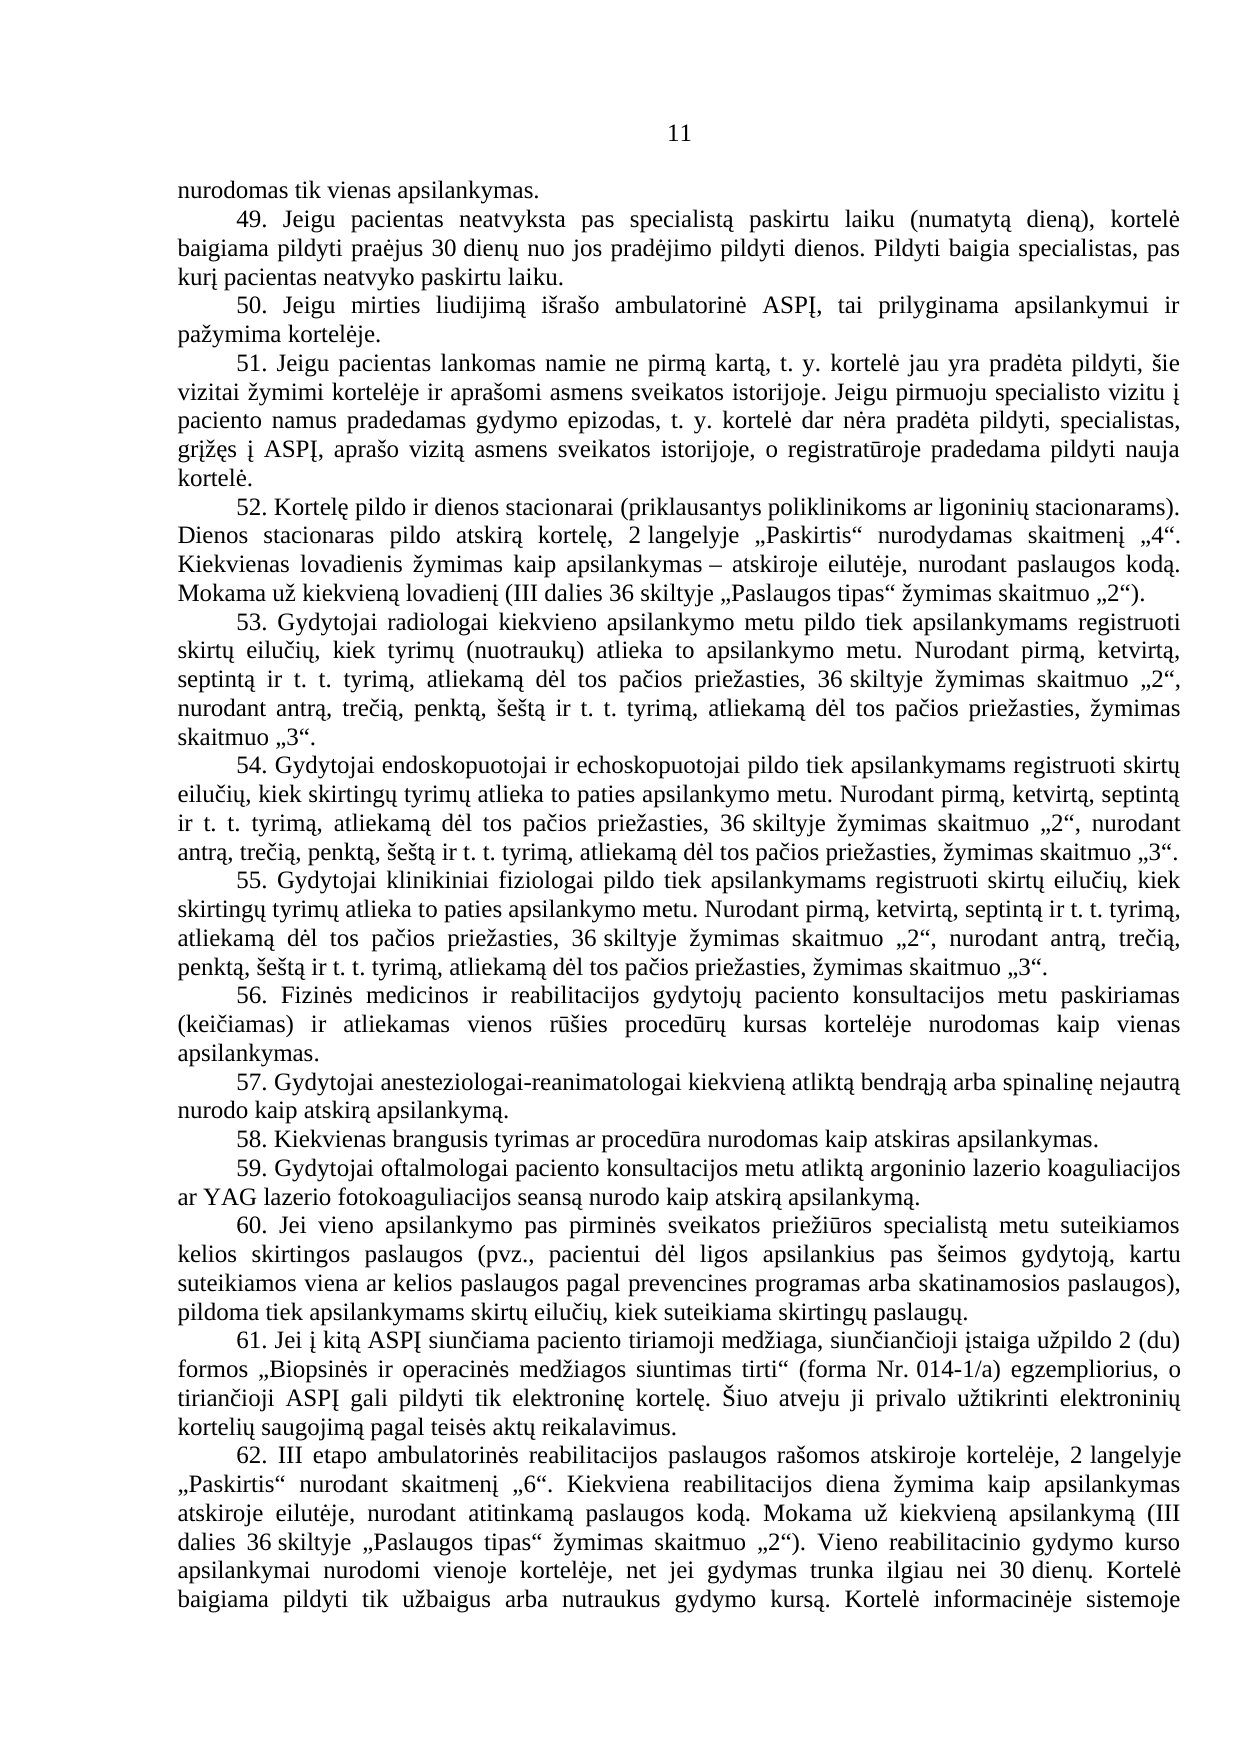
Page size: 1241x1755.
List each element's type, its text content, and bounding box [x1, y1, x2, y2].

text 54. Gydytojai endoskopuotojai ir echoskopuotojai pildo tiek apsilankymams registruoti skirtų eilučių, kiek skirtingų tyrimų atlieka to paties apsilankymo metu. Nurodant pirmą, ketvirtą, septintą ir t. t. tyrimą, atliekamą dėl tos pačios priežasties, 36 skiltyje žymimas skaitmuo „2“, nurodant antrą, trečią, penktą, šeštą ir t. t. tyrimą, atliekamą dėl tos pačios priežasties, žymimas skaitmuo „3“. [177, 751, 1181, 866]
text nurodomas tik vienas apsilankymas. [177, 176, 1181, 204]
text 60. Jei vieno apsilankymo pas pirminės sveikatos priežiūros specialistą metu suteikiamos kelios skirtingos paslaugos (pvz., pacientui dėl ligos apsilankius pas šeimos gydytoją, kartu suteikiamos viena ar kelios paslaugos pagal prevencines programas arba skatinamosios paslaugos), pildoma tiek apsilankymams skirtų eilučių, kiek suteikiama skirtingų paslaugų. [177, 1211, 1181, 1326]
text 56. Fizinės medicinos ir reabilitacijos gydytojų paciento konsultacijos metu paskiriamas (keičiamas) ir atliekamas vienos rūšies procedūrų kursas kortelėje nurodomas kaip vienas apsilankymas. [177, 981, 1181, 1067]
text 57. Gydytojai anesteziologai-reanimatologai kiekvieną atliktą bendrąją arba spinalinę nejautrą nurodo kaip atskirą apsilankymą. [177, 1067, 1181, 1124]
text 59. Gydytojai oftalmologai paciento konsultacijos metu atliktą argoninio lazerio koaguliacijos ar YAG lazerio fotokoaguliacijos seansą nurodo kaip atskirą apsilankymą. [177, 1153, 1181, 1211]
text 61. Jei į kitą ASPĮ siunčiama paciento tiriamoji medžiaga, siunčiančioji įstaiga užpildo 2 (du) formos „Biopsinės ir operacinės medžiagos siuntimas tirti“ (forma Nr. 014-1/a) egzempliorius, o tiriančioji ASPĮ gali pildyti tik elektroninę kortelę. Šiuo atveju ji privalo užtikrinti elektroninių kortelių saugojimą pagal teisės aktų reikalavimus. [177, 1326, 1181, 1441]
text 52. Kortelę pildo ir dienos stacionarai (priklausantys poliklinikoms ar ligoninių stacionarams). Dienos stacionaras pildo atskirą kortelę, 2 langelyje „Paskirtis“ nurodydamas skaitmenį „4“. Kiekvienas lovadienis žymimas kaip apsilankymas – atskiroje eilutėje, nurodant paslaugos kodą. Mokama už kiekvieną lovadienį (III dalies 36 skiltyje „Paslaugos tipas“ žymimas skaitmuo „2“). [177, 492, 1181, 607]
text 50. Jeigu mirties liudijimą išrašo ambulatorinė ASPĮ, tai prilyginama apsilankymui ir pažymima kortelėje. [177, 291, 1181, 348]
text 53. Gydytojai radiologai kiekvieno apsilankymo metu pildo tiek apsilankymams registruoti skirtų eilučių, kiek tyrimų (nuotraukų) atlieka to apsilankymo metu. Nurodant pirmą, ketvirtą, septintą ir t. t. tyrimą, atliekamą dėl tos pačios priežasties, 36 skiltyje žymimas skaitmuo „2“, nurodant antrą, trečią, penktą, šeštą ir t. t. tyrimą, atliekamą dėl tos pačios priežasties, žymimas skaitmuo „3“. [177, 607, 1181, 751]
text 62. III etapo ambulatorinės reabilitacijos paslaugos rašomos atskiroje kortelėje, 2 langelyje „Paskirtis“ nurodant skaitmenį „6“. Kiekviena reabilitacijos diena žymima kaip apsilankymas atskiroje eilutėje, nurodant atitinkamą paslaugos kodą. Mokama už kiekvieną apsilankymą (III dalies 36 skiltyje „Paslaugos tipas“ žymimas skaitmuo „2“). Vieno reabilitacinio gydymo kurso apsilankymai nurodomi vienoje kortelėje, net jei gydymas trunka ilgiau nei 30 dienų. Kortelė baigiama pildyti tik užbaigus arba nutraukus gydymo kursą. Kortelė informacinėje sistemoje [177, 1441, 1181, 1613]
text 49. Jeigu pacientas neatvyksta pas specialistą paskirtu laiku (numatytą dieną), kortelė baigiama pildyti praėjus 30 dienų nuo jos pradėjimo pildyti dienos. Pildyti baigia specialistas, pas kurį pacientas neatvyko paskirtu laiku. [177, 204, 1181, 291]
text 55. Gydytojai klinikiniai fiziologai pildo tiek apsilankymams registruoti skirtų eilučių, kiek skirtingų tyrimų atlieka to paties apsilankymo metu. Nurodant pirmą, ketvirtą, septintą ir t. t. tyrimą, atliekamą dėl tos pačios priežasties, 36 skiltyje žymimas skaitmuo „2“, nurodant antrą, trečią, penktą, šeštą ir t. t. tyrimą, atliekamą dėl tos pačios priežasties, žymimas skaitmuo „3“. [177, 866, 1181, 981]
text 51. Jeigu pacientas lankomas namie ne pirmą kartą, t. y. kortelė jau yra pradėta pildyti, šie vizitai žymimi kortelėje ir aprašomi asmens sveikatos istorijoje. Jeigu pirmuoju specialisto vizitu į paciento namus pradedamas gydymo epizodas, t. y. kortelė dar nėra pradėta pildyti, specialistas, grįžęs į ASPĮ, aprašo vizitą asmens sveikatos istorijoje, o registratūroje pradedama pildyti nauja kortelė. [177, 348, 1181, 492]
text 58. Kiekvienas brangusis tyrimas ar procedūra nurodomas kaip atskiras apsilankymas. [177, 1124, 1181, 1153]
